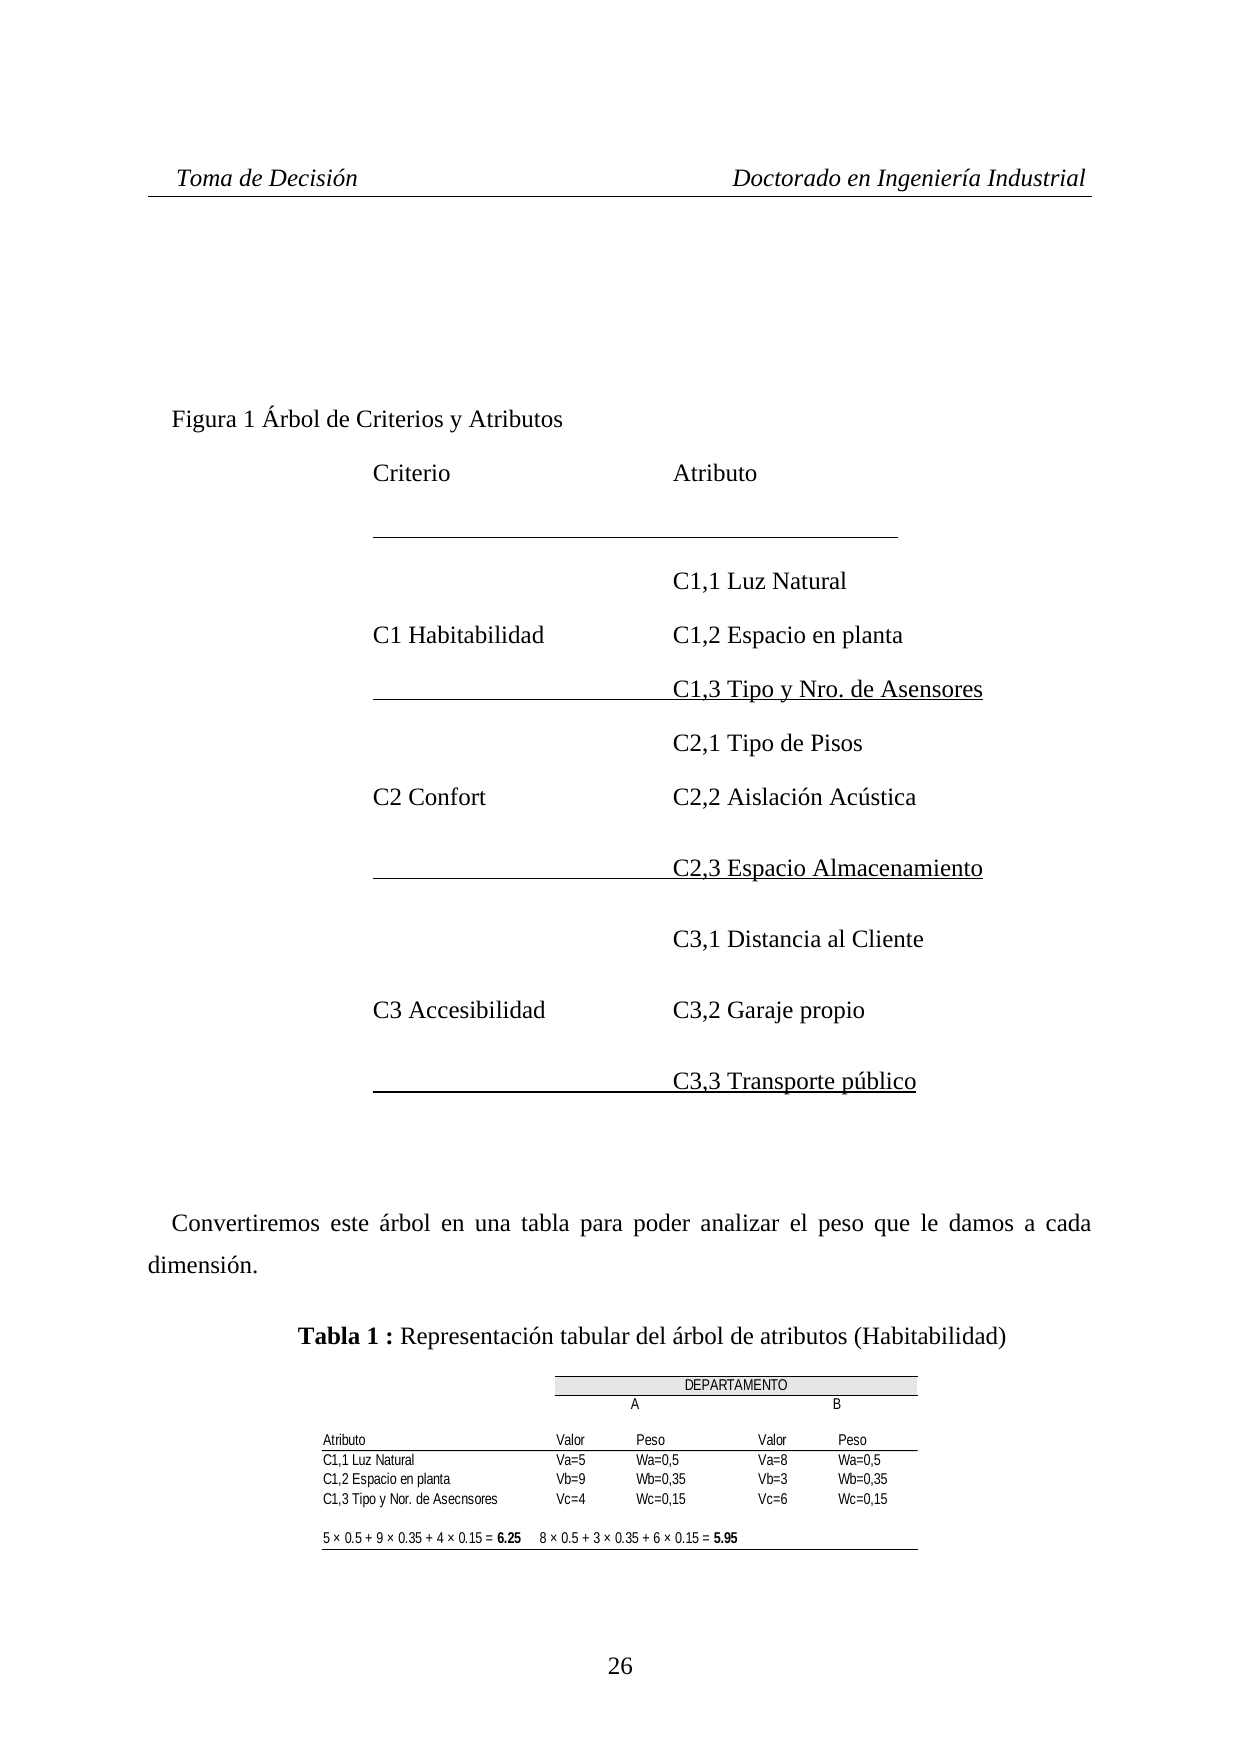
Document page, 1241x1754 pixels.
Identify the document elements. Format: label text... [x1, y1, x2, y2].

text Tabla 1 : Representación tabular del árbol de atributos (Habitabilidad) [148, 1322, 1092, 1350]
text C2 Confort C2,2 Aislación Acústica [148, 783, 1092, 811]
text Figura 1 Árbol de Criterios y Atributos [148, 405, 1092, 432]
text C1 Habitabilidad C1,2 Espacio en planta [148, 621, 1092, 649]
text C3,1 Distancia al Cliente [148, 925, 1092, 953]
text C3,3 Transporte público [148, 1067, 1092, 1095]
text C2,3 Espacio Almacenamiento [148, 854, 1092, 882]
text C2,1 Tipo de Pisos [148, 729, 1092, 757]
text C1,1 Luz Natural [148, 567, 1092, 594]
text C1,3 Tipo y Nro. de Asensores [148, 675, 1092, 703]
text Convertiremos este árbol en una tabla para poder analizar el peso que le damos a cada dimensión. [148, 1209, 1092, 1279]
text C3 Accesibilidad C3,2 Garaje propio [148, 996, 1092, 1024]
text Criterio Atributo [148, 459, 1092, 486]
